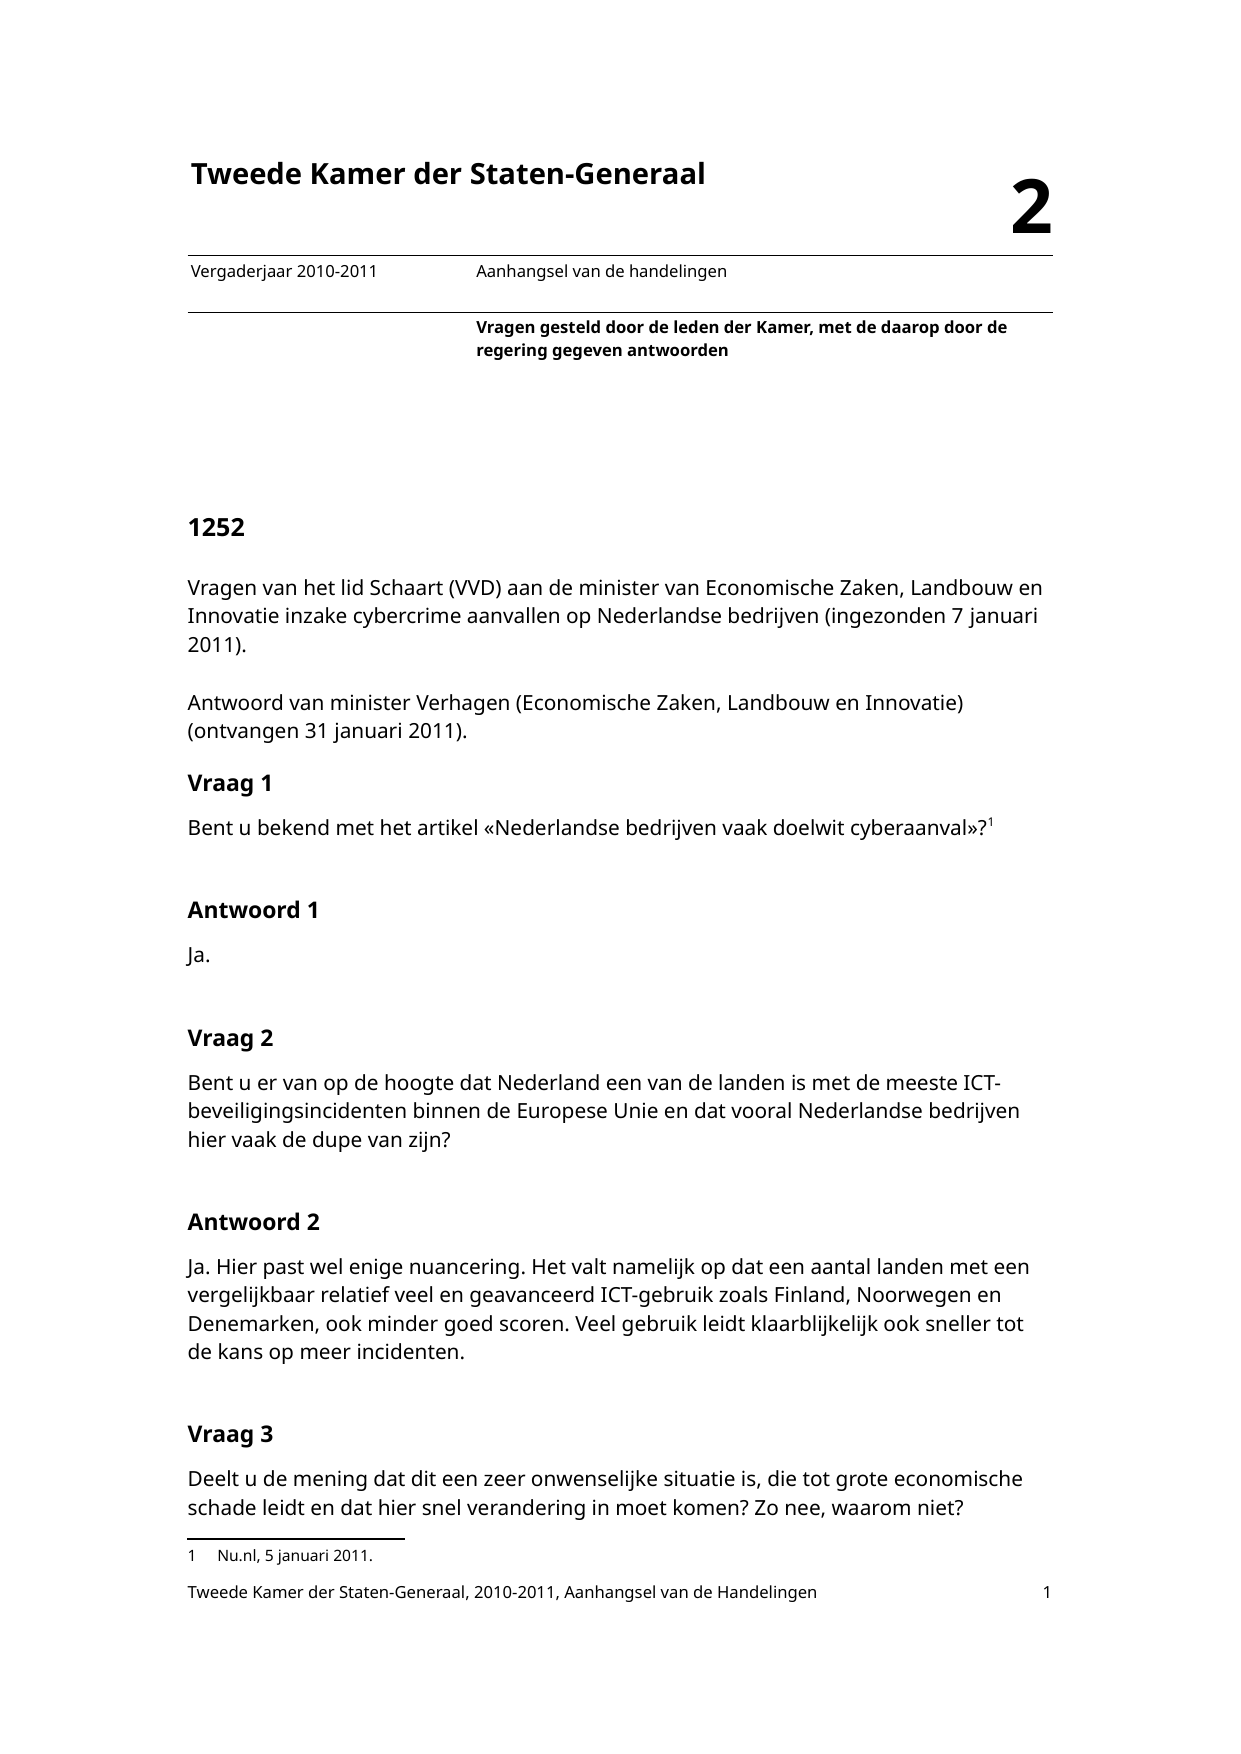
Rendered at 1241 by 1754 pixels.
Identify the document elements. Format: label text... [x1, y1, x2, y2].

subtitle Vraag 1 [187, 767, 1053, 798]
table_cell Vergaderjaar 2010-2011 [188, 256, 473, 312]
text Nu.nl, 5 januari 2011. [187, 1538, 1053, 1566]
text Ja. Hier past wel enige nuancering. Het valt namelijk op dat een aantal landen met een vergelijkbaar relatief veel en geavanceerd ICT-gebruik zoals Finland, Noorwegen en Denemarken, ook minder goed scoren. Veel gebruik leidt klaarblijkelijk ook sneller tot de kans op meer incidenten. [187, 1252, 1053, 1366]
subtitle Vraag 2 [187, 1022, 1053, 1053]
subtitle Vraag 3 [187, 1418, 1053, 1449]
text 1252 [187, 509, 1053, 543]
table_header 2 [880, 150, 1053, 255]
subtitle Antwoord 2 [187, 1206, 1053, 1237]
subtitle Antwoord 1 [187, 894, 1053, 926]
table_header Tweede Kamer der Staten-Generaal [188, 150, 879, 255]
table_cell [188, 313, 473, 361]
text Antwoord van minister Verhagen (Economische Zaken, Landbouw en Innovatie) (ontvangen 31 januari 2011). [187, 688, 1053, 745]
text Vragen van het lid Schaart (VVD) aan de minister van Economische Zaken, Landbouw en Innovatie inzake cybercrime aanvallen op Nederlandse bedrijven (ingezonden 7 januari 2011). [187, 573, 1053, 658]
text Bent u bekend met het artikel «Nederlandse bedrijven vaak doelwit cyberaanval»? [187, 813, 1053, 842]
table_cell Vragen gesteld door de leden der Kamer, met de daarop door de regering gegeven antwoorden [473, 313, 1053, 361]
text Bent u er van op de hoogte dat Nederland een van de landen is met de meeste ICT-beveiligingsincidenten binnen de Europese Unie en dat vooral Nederlandse bedrijven hier vaak de dupe van zijn? [187, 1068, 1053, 1153]
text Deelt u de mening dat dit een zeer onwenselijke situatie is, die tot grote economische schade leidt en dat hier snel verandering in moet komen? Zo nee, waarom niet? [187, 1464, 1053, 1521]
table_cell Aanhangsel van de handelingen [473, 256, 1053, 312]
text Ja. [187, 941, 1053, 969]
